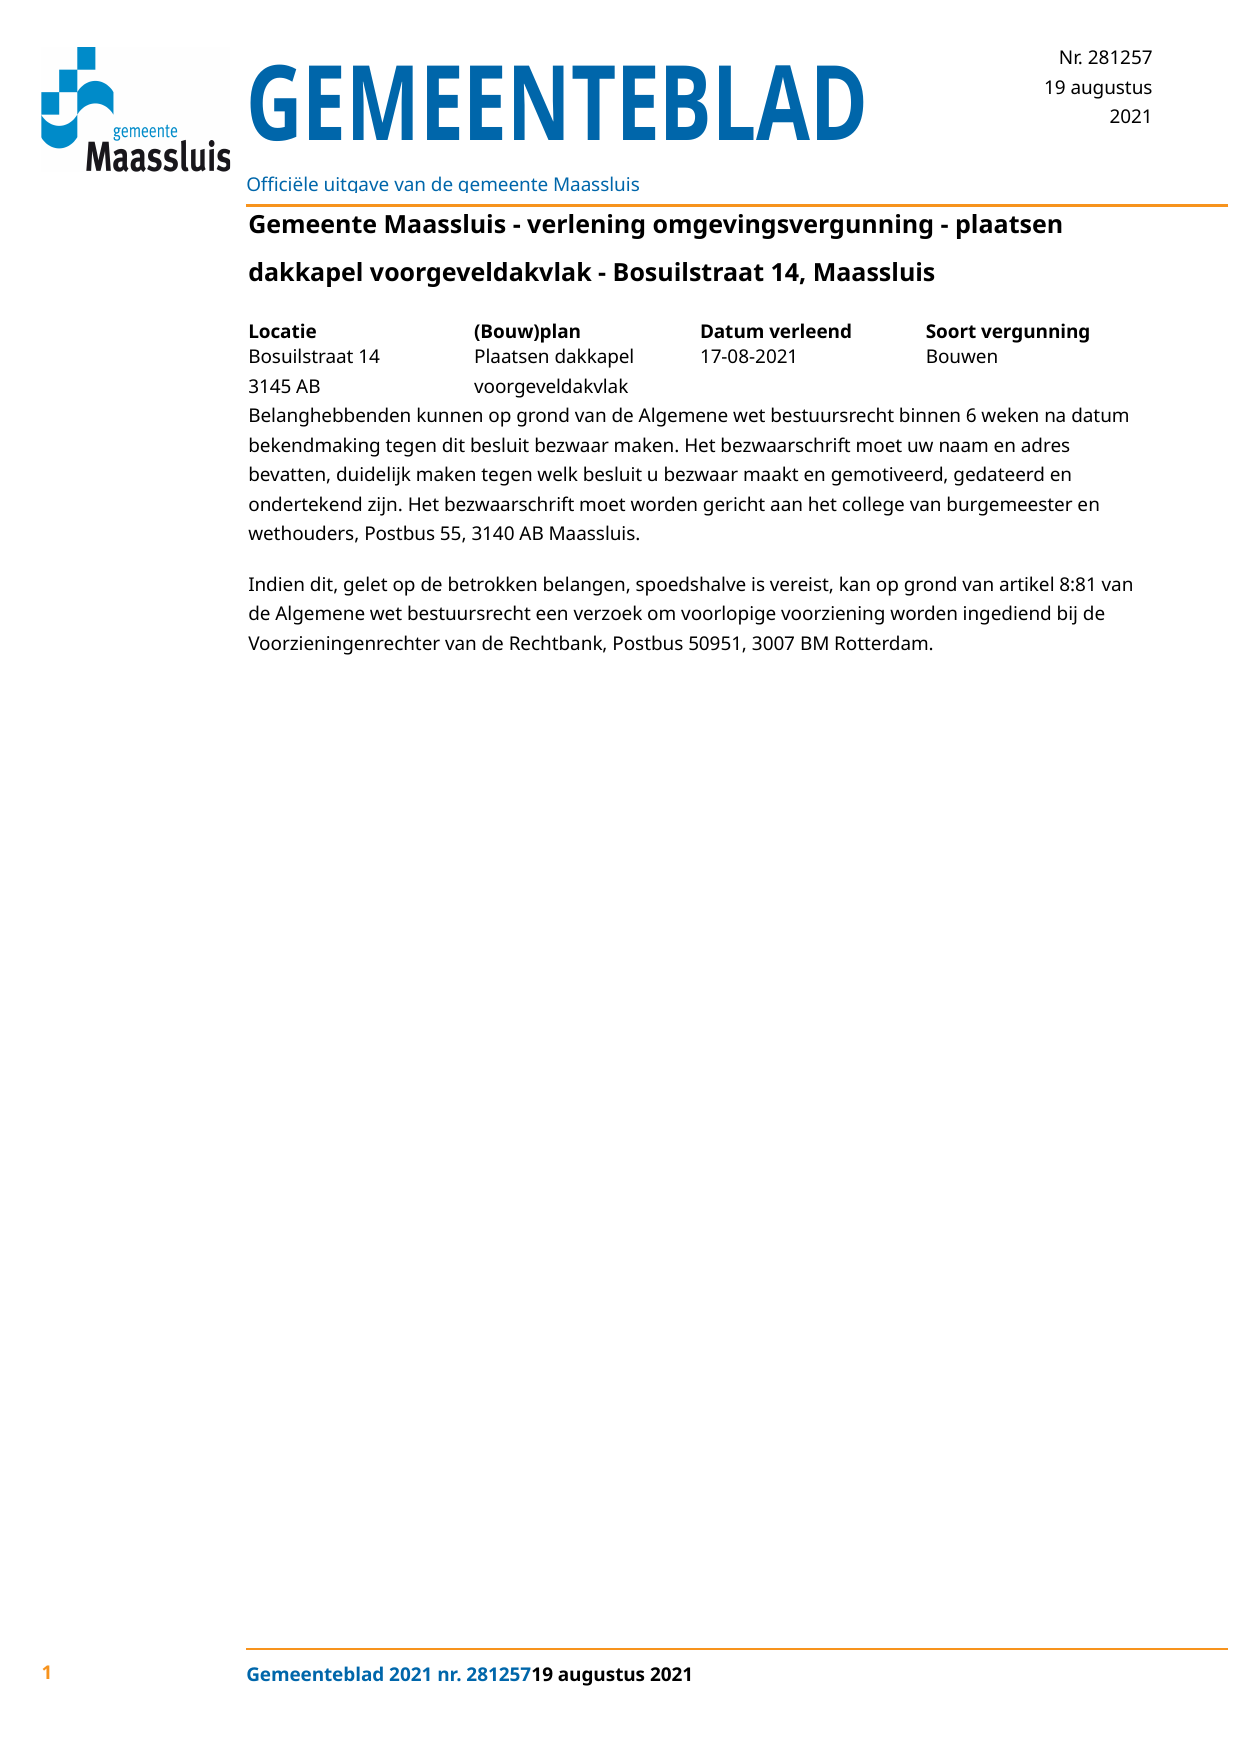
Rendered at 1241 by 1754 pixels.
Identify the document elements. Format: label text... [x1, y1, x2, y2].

picture [41, 47, 231, 172]
picture [41, 47, 77, 92]
table_header (Bouw)plan [474, 318, 700, 344]
table_header Datum verleend [700, 318, 926, 344]
table_cell Bouwen [926, 344, 1152, 399]
table_cell Plaatsen dakkapel voorgeveldakvlak [474, 344, 700, 399]
text Indien dit, gelet op de betrokken belangen, spoedshalve is vereist, kan op grond van artikel 8:81 van de Algemene wet bestuursrecht een verzoek om voorlopige voorziening worden ingediend bij de Voorzieningenrechter van de Rechtbank, Postbus 50951, 3007 BM Rotterdam. [248, 571, 1152, 656]
table_cell Bosuilstraat 14 3145 AB [248, 344, 474, 399]
table_header Soort vergunning [926, 318, 1152, 344]
text Gemeente Maassluis - verlening omgevingsvergunning - plaatsen dakkapel voorgeveldakvlak - Bosuilstraat 14, Maassluis [248, 207, 1152, 288]
table_cell 17-08-2021 [700, 344, 926, 399]
text Belanghebbenden kunnen op grond van de Algemene wet bestuursrecht binnen 6 weken na datum bekendmaking tegen dit besluit bezwaar maken. Het bezwaarschrift moet uw naam en adres bevatten, duidelijk maken tegen welk besluit u bezwaar maakt en gemotiveerd, gedateerd en ondertekend zijn. Het bezwaarschrift moet worden gericht aan het college van burgemeester en wethouders, Postbus 55, 3140 AB Maassluis. [248, 402, 1152, 546]
table_header Locatie [248, 318, 474, 344]
